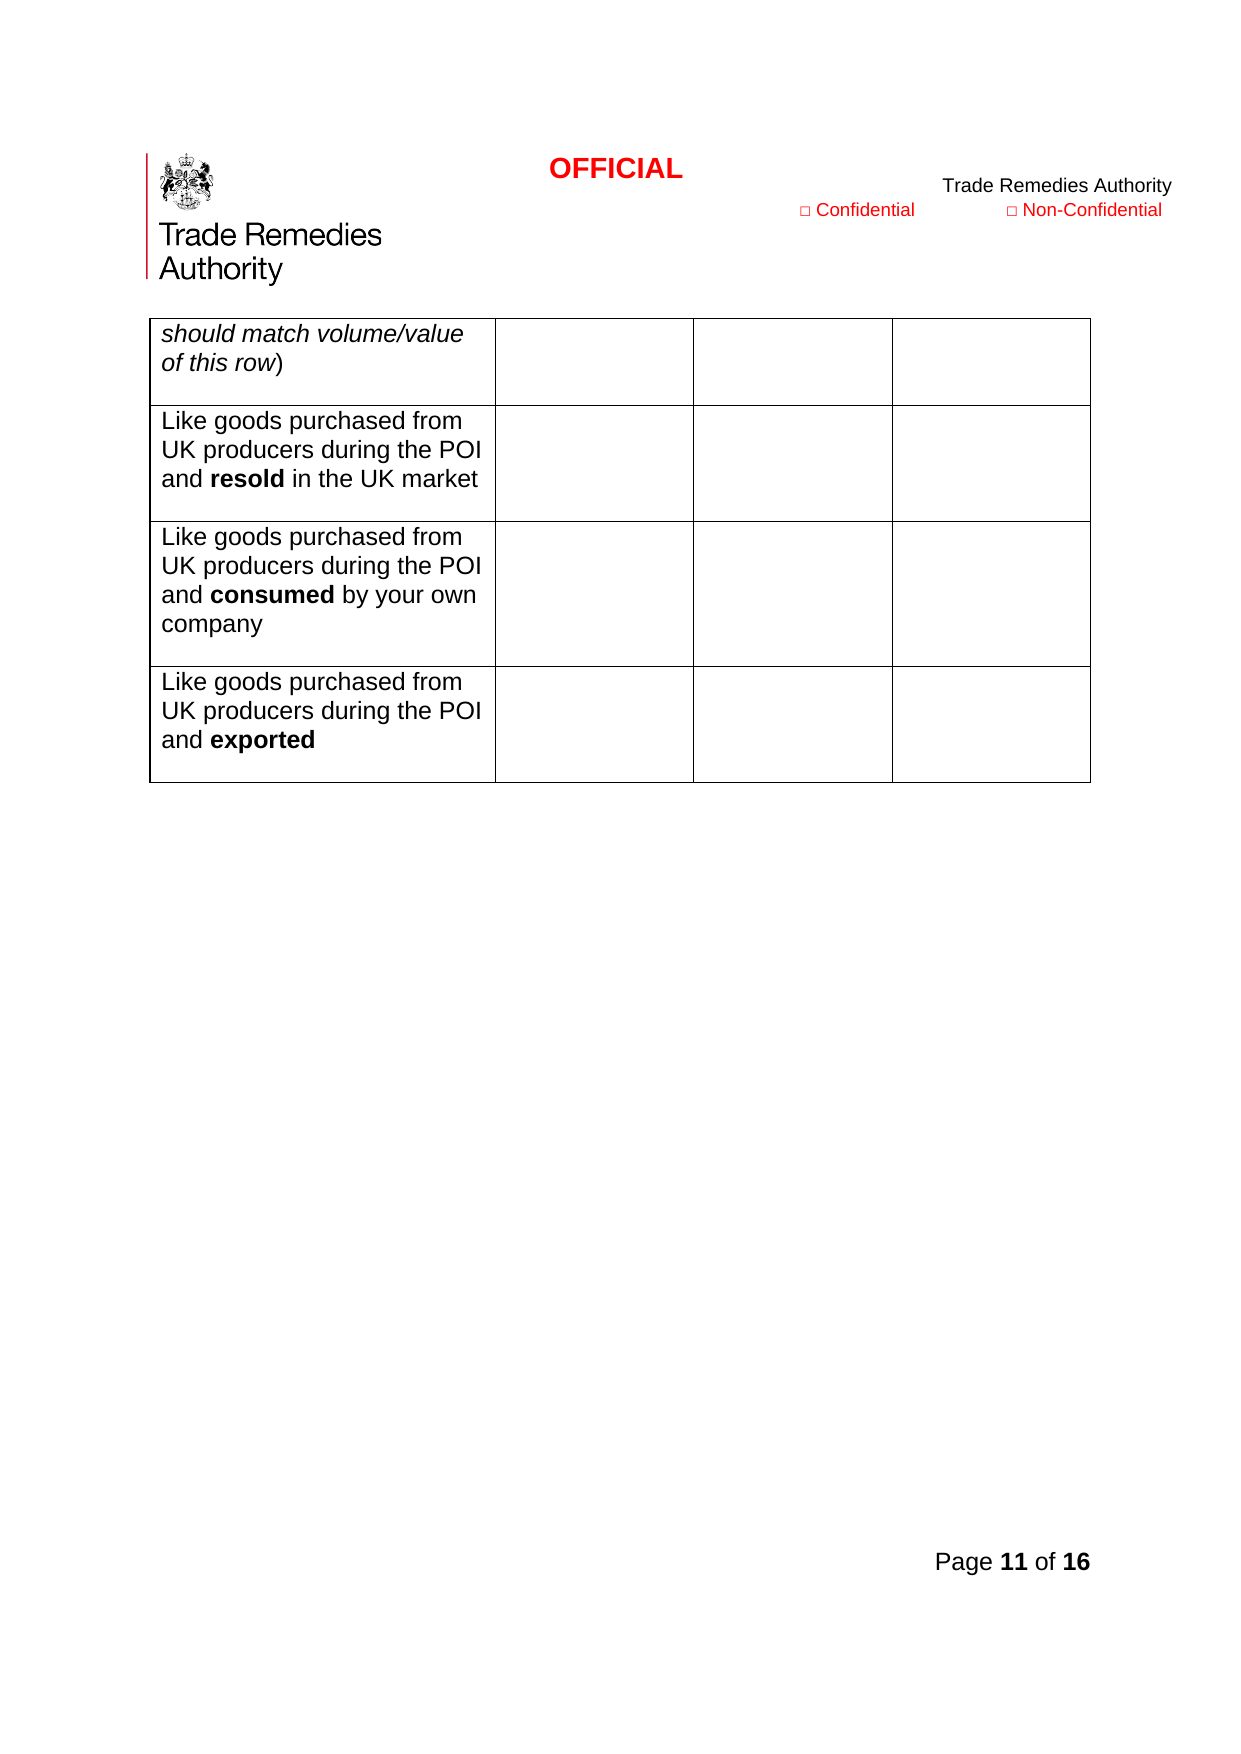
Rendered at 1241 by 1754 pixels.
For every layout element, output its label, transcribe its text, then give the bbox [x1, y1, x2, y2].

table_cell [893, 319, 1090, 405]
table_cell Like goods purchased from UK producers during the POI and exported [151, 667, 495, 782]
table_cell [496, 522, 693, 666]
table_cell Like goods purchased from UK producers during the POI and resold in the UK market [151, 406, 495, 521]
table_cell [893, 522, 1090, 666]
table_cell [496, 406, 693, 521]
table_cell [694, 406, 892, 521]
table_cell [893, 406, 1090, 521]
table_cell [893, 667, 1090, 782]
table_cell should match volume/value of this row) [151, 319, 495, 405]
table_cell Like goods purchased from UK producers during the POI and consumed by your own company [151, 522, 495, 666]
table_cell [496, 319, 693, 405]
table_cell [496, 667, 693, 782]
table_cell [694, 319, 892, 405]
table_cell [694, 522, 892, 666]
table_cell [694, 667, 892, 782]
